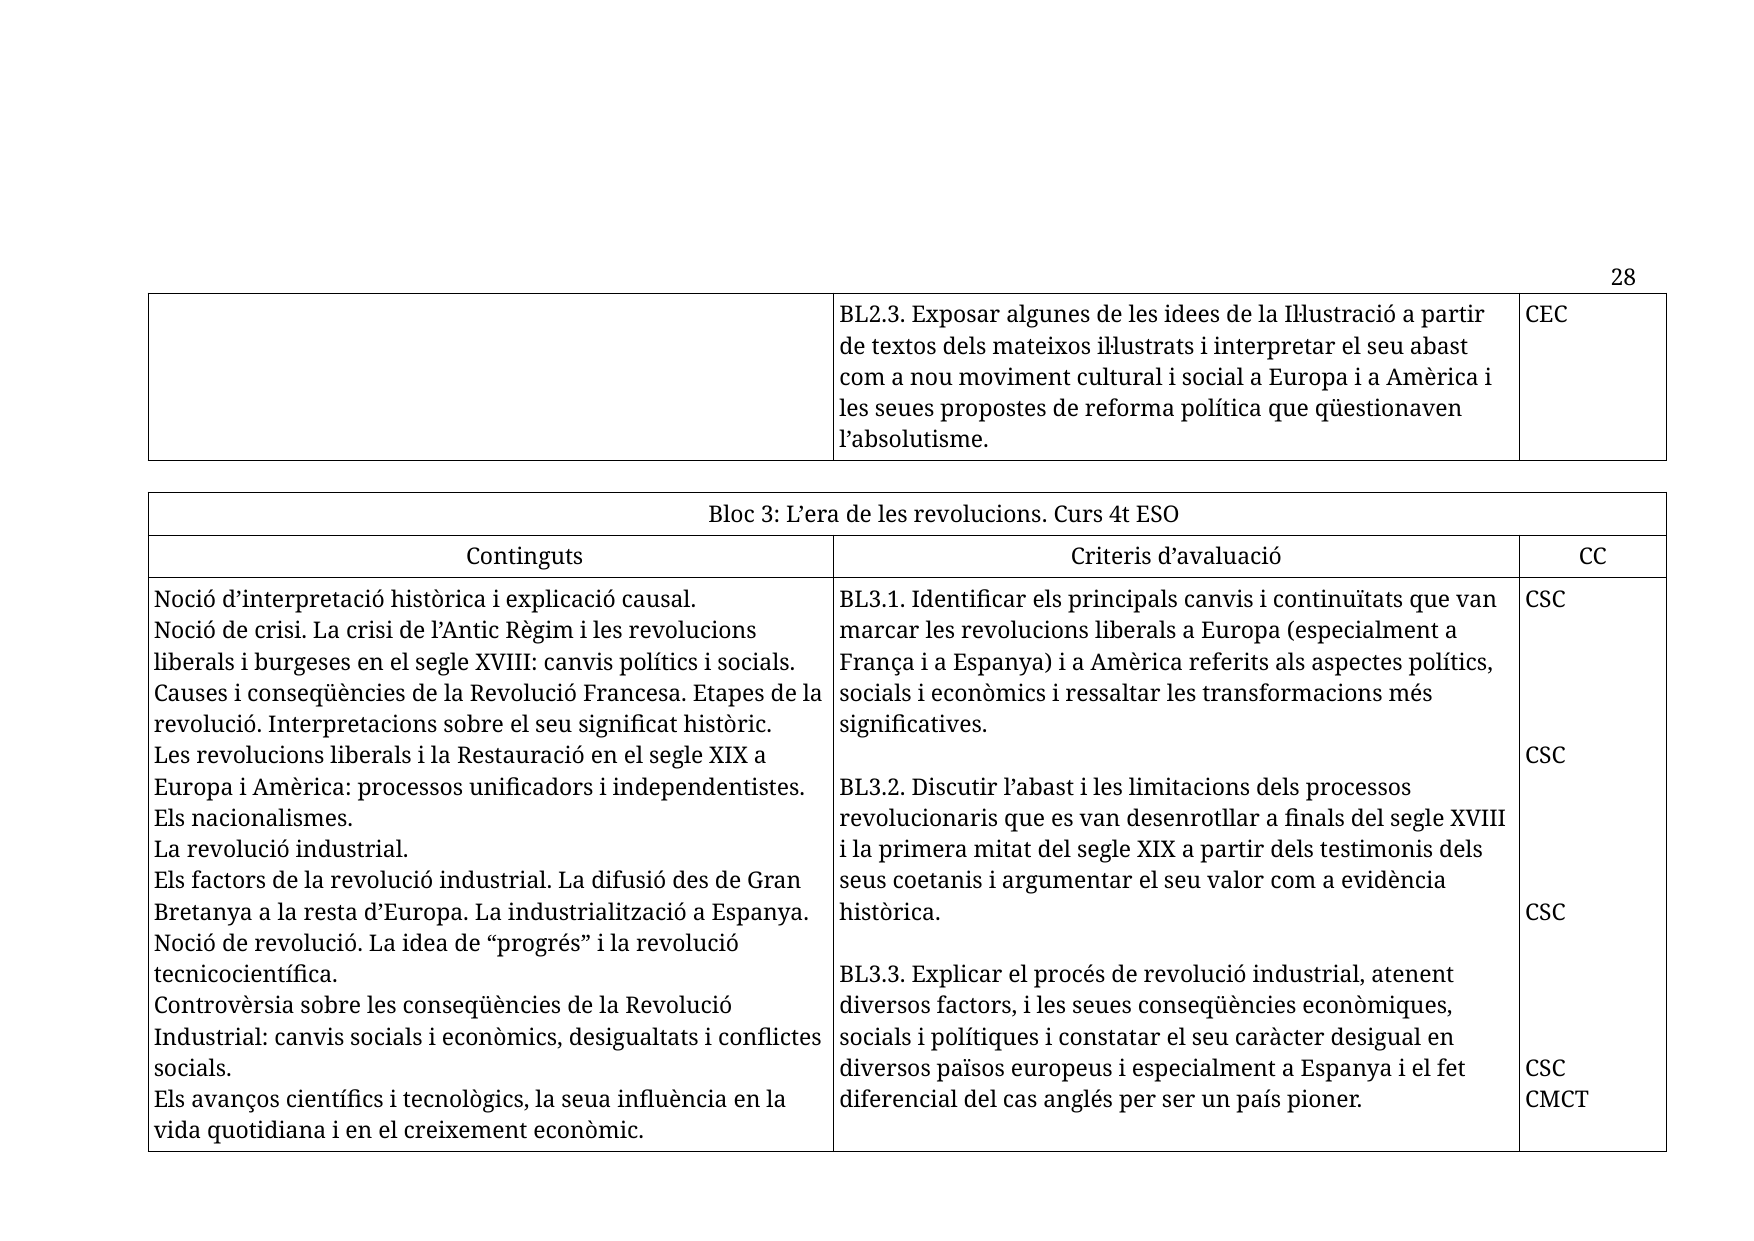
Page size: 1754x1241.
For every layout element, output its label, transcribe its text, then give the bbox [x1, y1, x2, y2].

table_header Bloc 3: L’era de les revolucions. Curs 4t ESO [149, 493, 1666, 534]
table_cell BL2.3. Exposar algunes de les idees de la Il·lustració a partir de textos dels mateixos il·lustrats i interpretar el seu abast com a nou moviment cultural i social a Europa i a Amèrica i les seues propostes de reforma política que qüestionaven l’absolutisme. [834, 294, 1519, 460]
table_cell [149, 294, 833, 460]
table_cell Noció d’interpretació històrica i explicació causal. Noció de crisi. La crisi de l’Antic Règim i les revolucions liberals i burgeses en el segle XVIII: canvis polítics i socials. Causes i conseqüències de la Revolució Francesa. Etapes de la revolució. Interpretacions sobre el seu significat històric. Les revolucions liberals i la Restauració en el segle XIX a Europa i Amèrica: processos unificadors i independentistes. Els nacionalismes. La revolució industrial. Els factors de la revolució industrial. La difusió des de Gran Bretanya a la resta d’Europa. La industrialització a Espanya. Noció de revolució. La idea de “progrés” i la revolució tecnicocientífica. Controvèrsia sobre les conseqüències de la Revolució Industrial: canvis socials i econòmics, desigualtats i conflictes socials. Els avanços científics i tecnològics, la seua influència en la vida quotidiana i en el creixement econòmic. [149, 578, 833, 1151]
table_cell BL3.1. Identificar els principals canvis i continuïtats que van marcar les revolucions liberals a Europa (especialment a França i a Espanya) i a Amèrica referits als aspectes polítics, socials i econòmics i ressaltar les transformacions més significatives. BL3.2. Discutir l’abast i les limitacions dels processos revolucionaris que es van desenrotllar a finals del segle XVIII i la primera mitat del segle XIX a partir dels testimonis dels seus coetanis i argumentar el seu valor com a evidència històrica. BL3.3. Explicar el procés de revolució industrial, atenent diversos factors, i les seues conseqüències econòmiques, socials i polítiques i constatar el seu caràcter desigual en diversos països europeus i especialment a Espanya i el fet diferencial del cas anglés per ser un país pioner. [834, 578, 1519, 1151]
table_cell CC [1520, 536, 1666, 577]
table_cell CEC [1520, 294, 1666, 460]
table_cell Continguts [149, 536, 833, 577]
table_cell Criteris d’avaluació [834, 536, 1519, 577]
table_cell CSC CSC CSC CSC CMCT [1520, 578, 1666, 1151]
